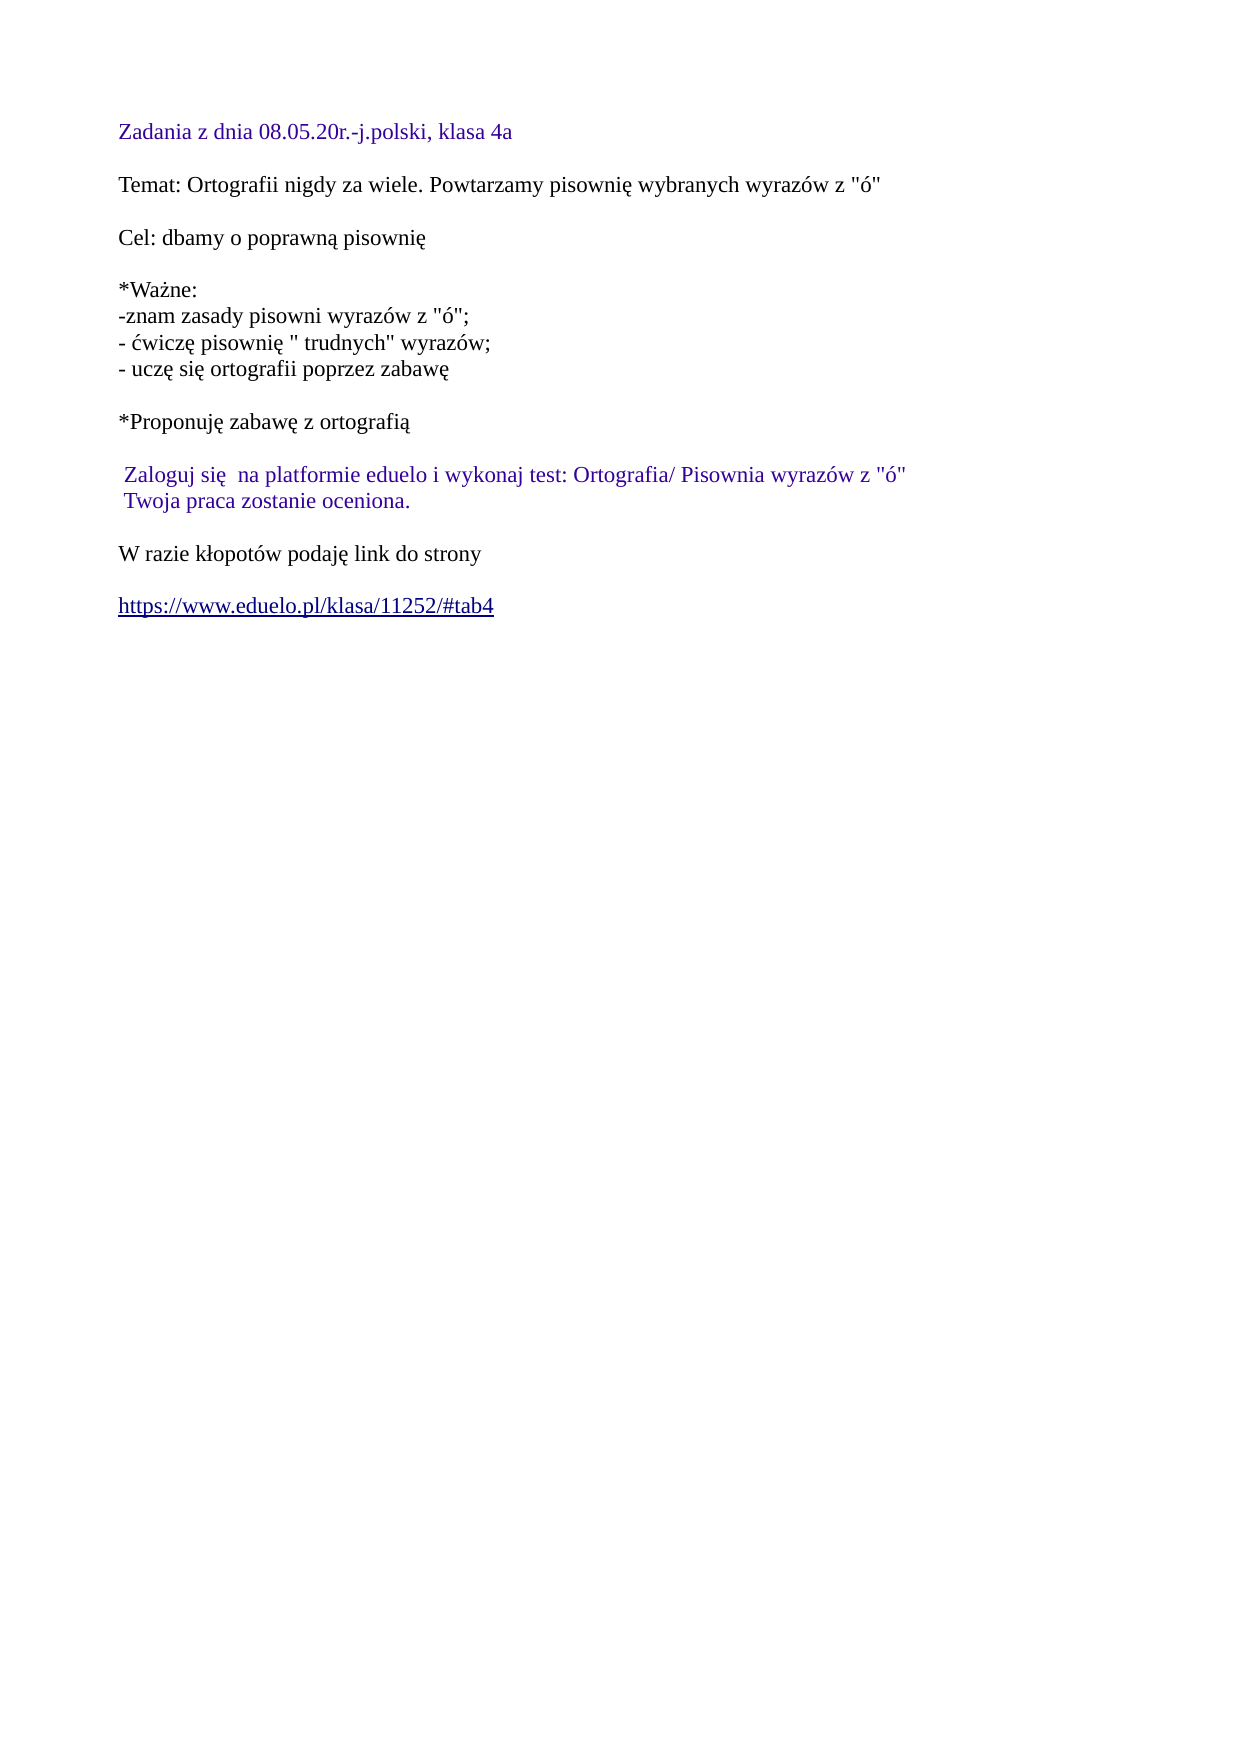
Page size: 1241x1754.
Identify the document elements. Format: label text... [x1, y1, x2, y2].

text W razie kłopotów podaję link do strony [118, 540, 1122, 566]
text Temat: Ortografii nigdy za wiele. Powtarzamy pisownię wybranych wyrazów z "ó" [118, 171, 1122, 197]
text Zadania z dnia 08.05.20r.-j.polski, klasa 4a [118, 118, 1122, 144]
text Zaloguj się na platformie eduelo i wykonaj test: Ortografia/ Pisownia wyrazów z "ó" [118, 461, 1122, 487]
text - ćwiczę pisownię " trudnych" wyrazów; [118, 329, 1122, 355]
text *Ważne: [118, 276, 1122, 303]
text - uczę się ortografii poprzez zabawę [118, 355, 1122, 382]
text -znam zasady pisowni wyrazów z "ó"; [118, 303, 1122, 329]
text *Proponuję zabawę z ortografią [118, 408, 1122, 434]
text https://www.eduelo.pl/klasa/11252/#tab4 [118, 592, 1122, 619]
text Twoja praca zostanie oceniona. [118, 487, 1122, 513]
text Cel: dbamy o poprawną pisownię [118, 223, 1122, 250]
